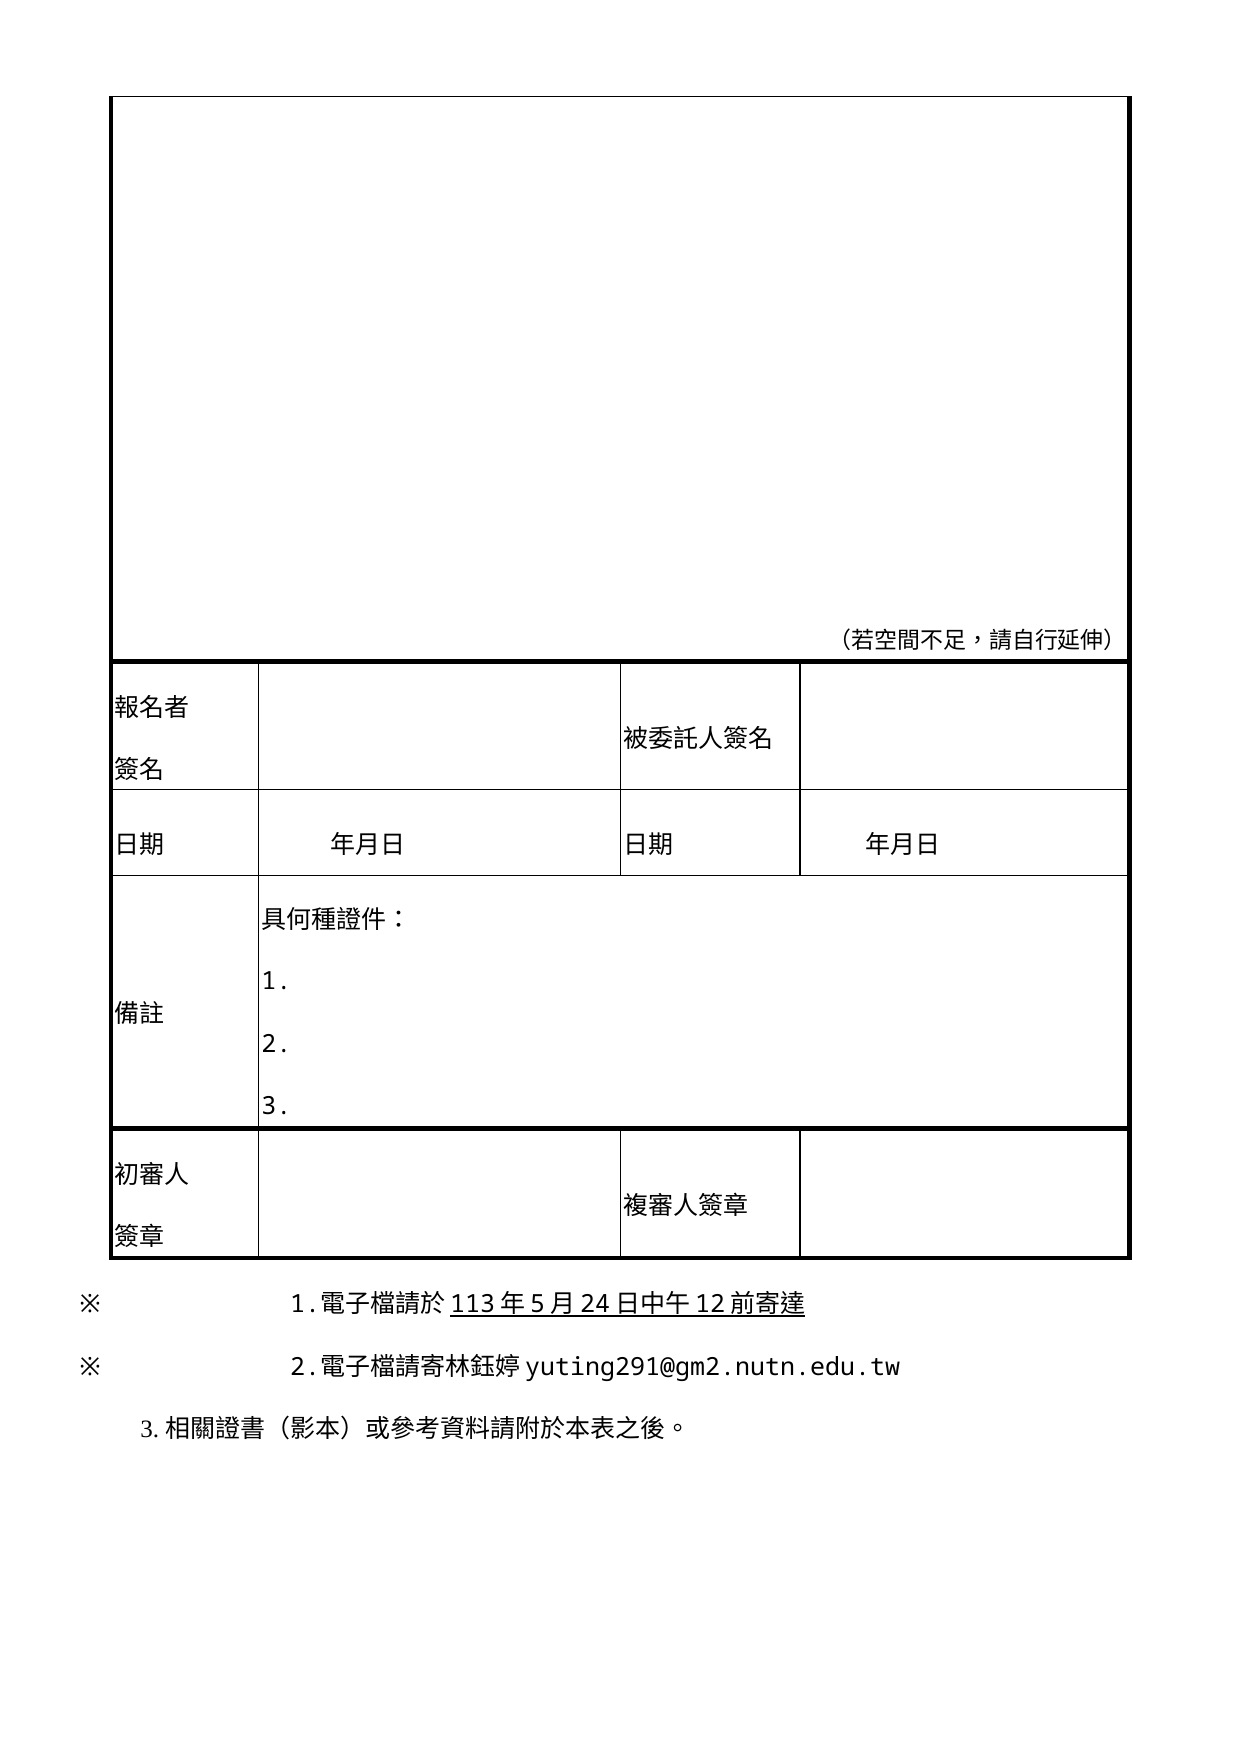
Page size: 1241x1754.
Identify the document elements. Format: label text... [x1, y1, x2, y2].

table_cell [801, 664, 1127, 789]
list 1.電子檔請於113年5月24日中午12前寄達 [75, 1260, 1240, 1323]
list 2.電子檔請寄林鈺婷yuting291@gm2.nutn.edu.tw [75, 1323, 1240, 1385]
table_cell [259, 664, 620, 789]
table_cell [801, 1131, 1127, 1256]
table_cell [259, 1131, 620, 1256]
table_cell 報名者 簽名 [113, 664, 258, 789]
table_cell 日期 [113, 790, 258, 875]
table_cell 年月日 [259, 790, 620, 875]
table_cell 日期 [621, 790, 799, 875]
table_cell 初審人 簽章 [113, 1131, 258, 1256]
table_cell 備註 [113, 876, 258, 1126]
table_cell 具何種證件： 1. 2. 3. [259, 876, 1127, 1126]
table_cell 複審人簽章 [621, 1131, 799, 1256]
table_cell （若空間不足，請自行延伸） [113, 97, 1127, 659]
text 3. 相關證書（影本）或參考資料請附於本表之後。 [0, 1385, 1240, 1448]
table_cell 被委託人簽名 [621, 664, 799, 789]
table_cell 年月日 [801, 790, 1127, 875]
